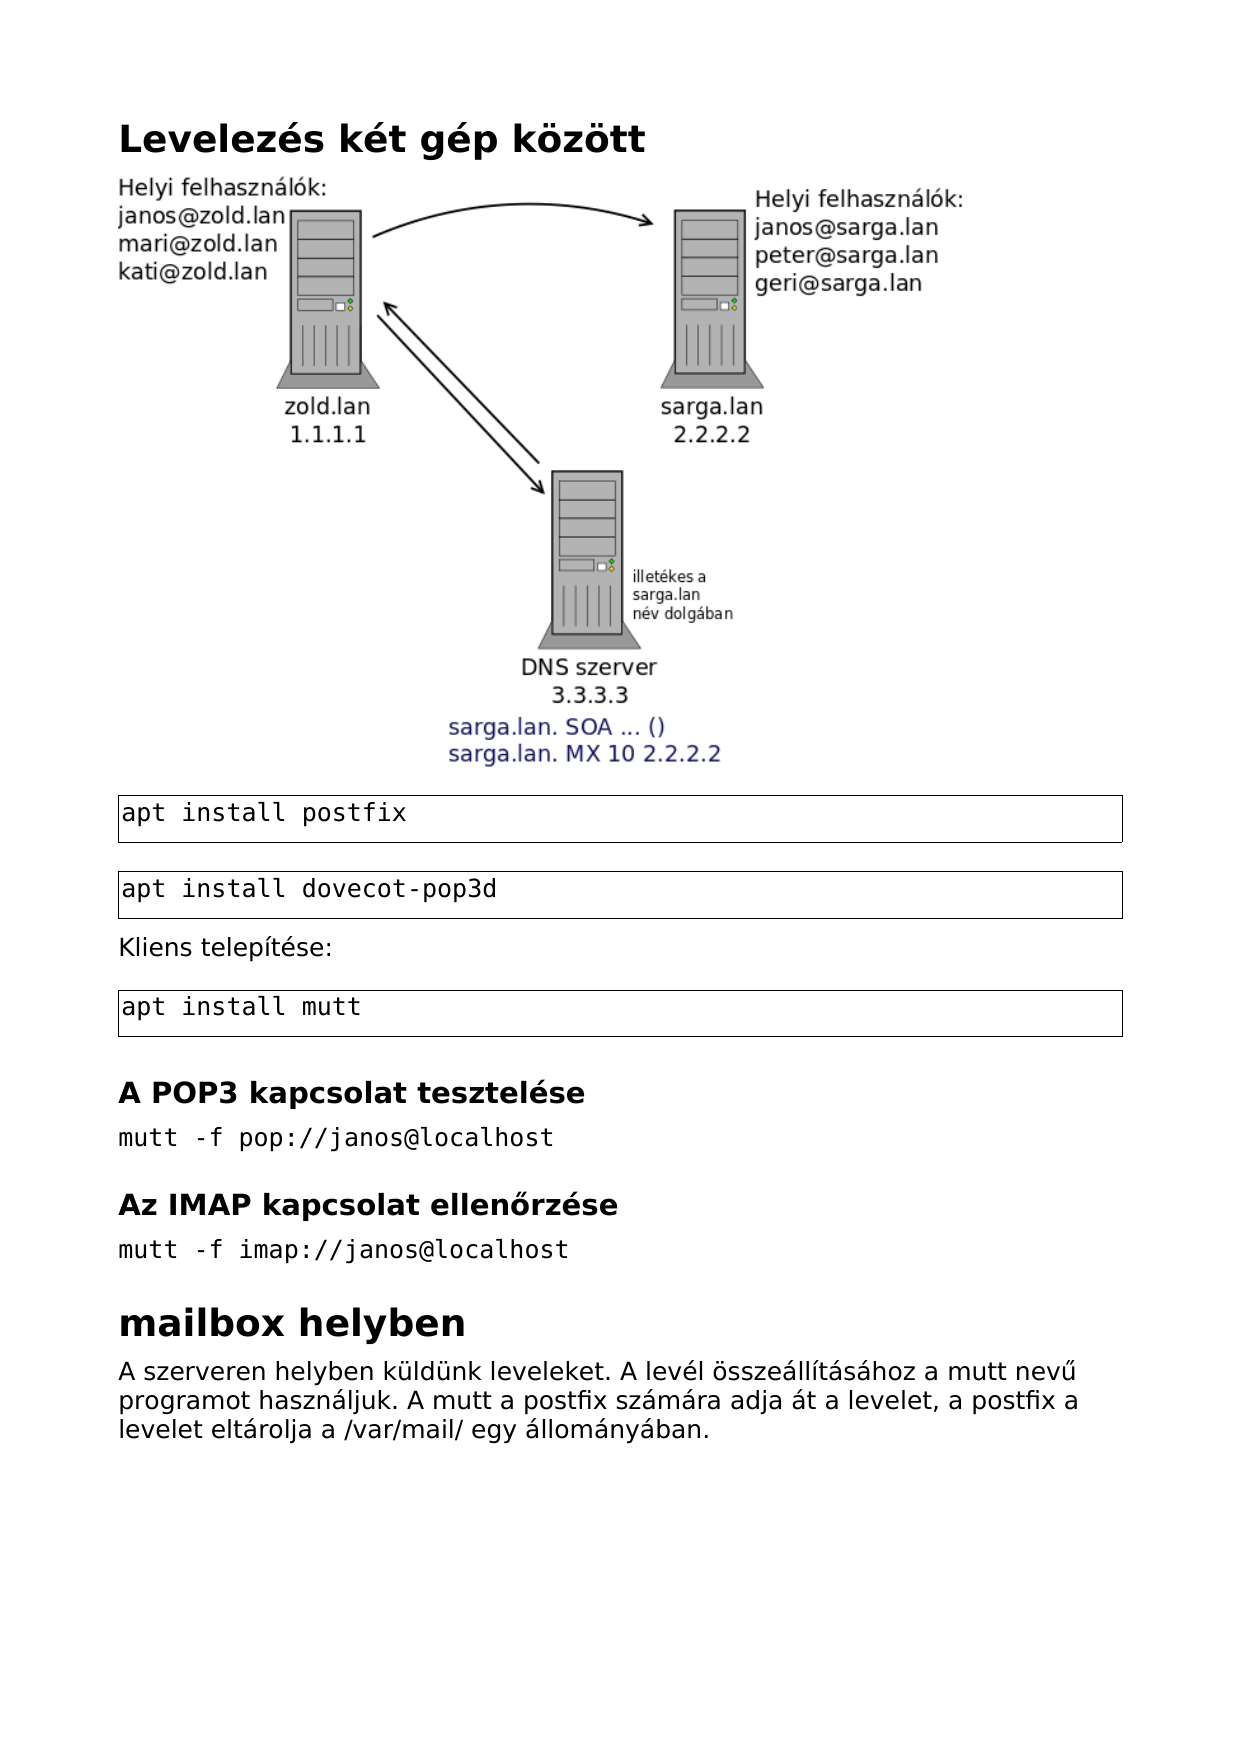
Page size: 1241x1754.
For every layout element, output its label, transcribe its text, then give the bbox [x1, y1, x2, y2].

picture [118, 174, 1056, 768]
text A szerveren helyben küldünk leveleket. A levél összeállításához a mutt nevű programot használjuk. A mutt a postfix számára adja át a levelet, a postfix a levelet eltárolja a /var/mail/ egy állományában. [118, 1357, 1122, 1445]
table_header apt install dovecot-pop3d [119, 872, 1122, 918]
text mutt -f pop://janos@localhost [118, 1123, 1122, 1152]
table_header apt install mutt [119, 991, 1122, 1036]
subtitle Az IMAP kapcsolat ellenőrzése [118, 1189, 1122, 1223]
text mutt -f imap://janos@localhost [118, 1235, 1122, 1264]
subtitle Levelezés két gép között [118, 118, 1122, 162]
subtitle A POP3 kapcsolat tesztelése [118, 1076, 1122, 1110]
subtitle mailbox helyben [118, 1301, 1122, 1345]
text Kliens telepítése: [118, 933, 1122, 962]
table_header apt install postfix [119, 796, 1122, 842]
